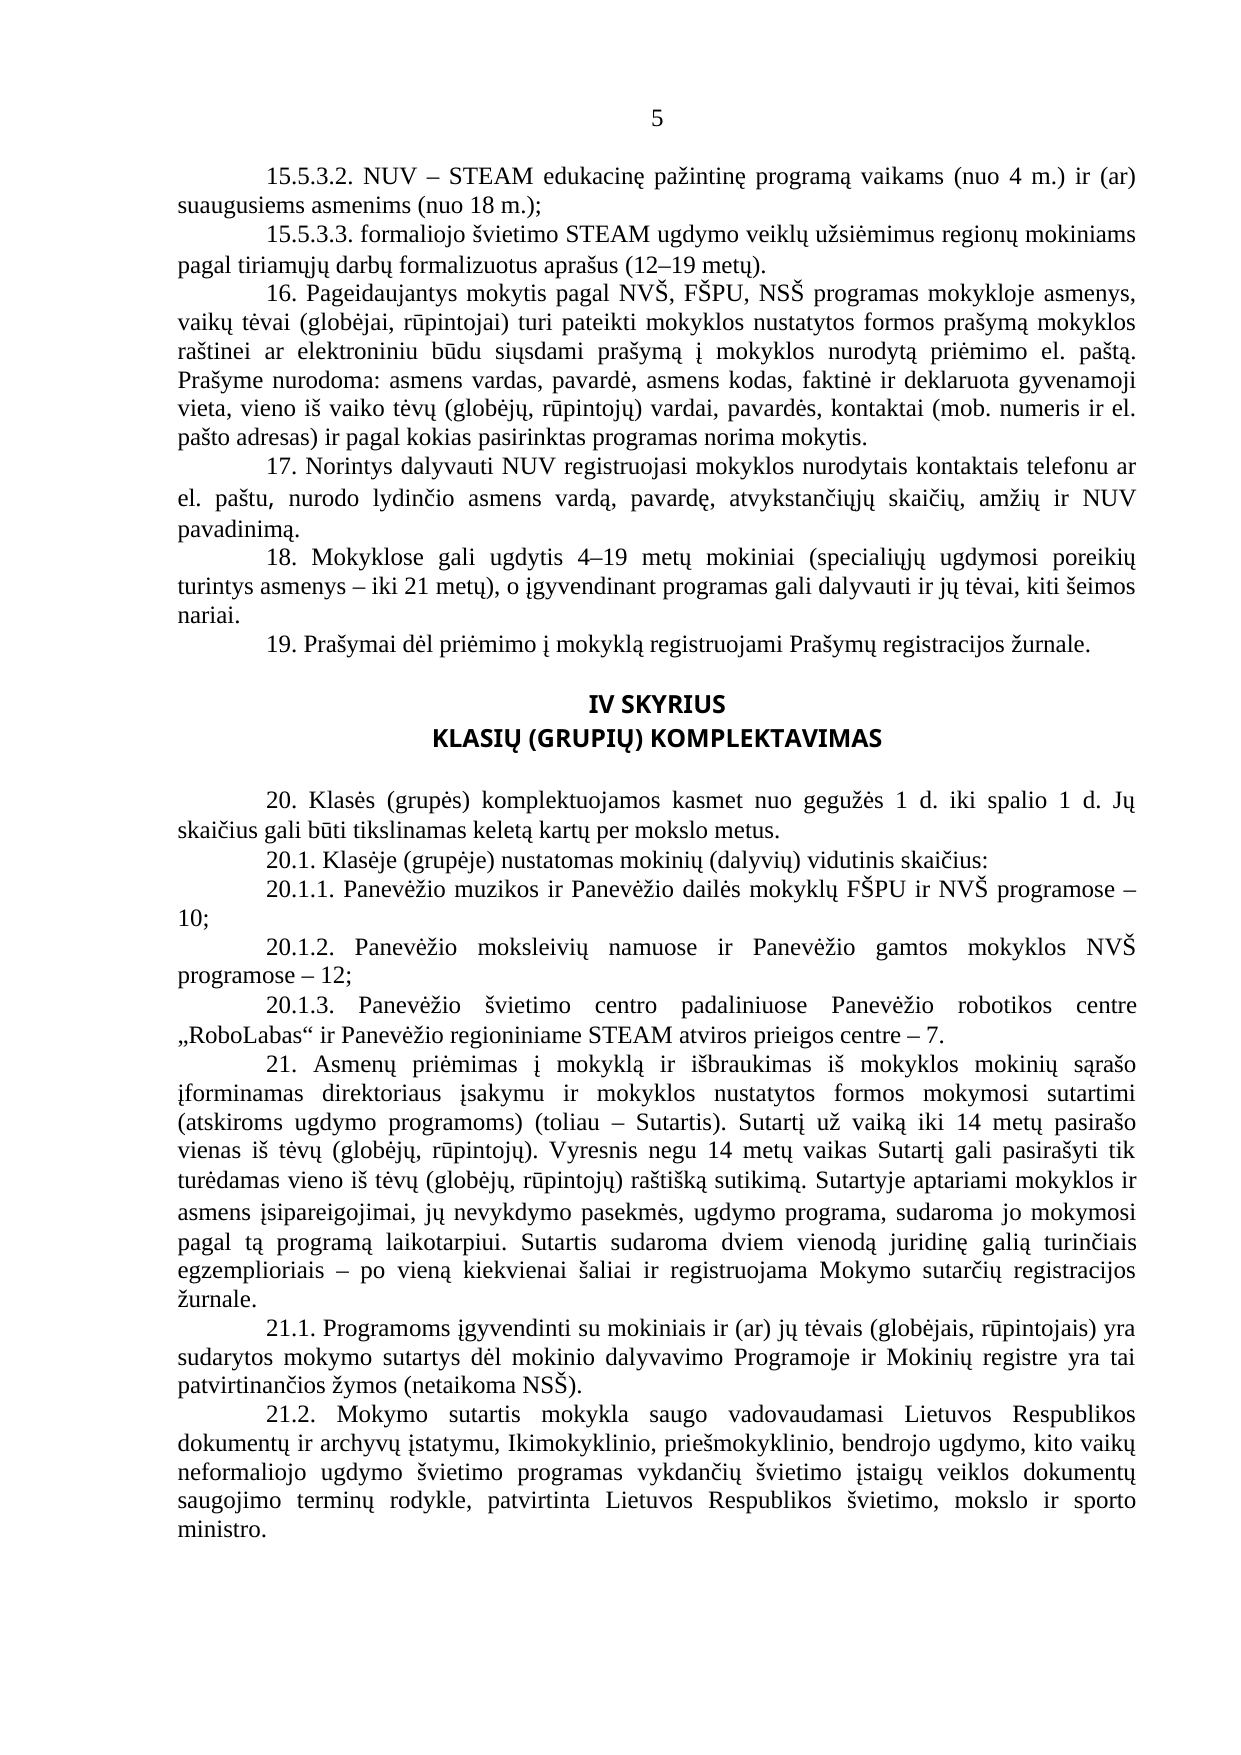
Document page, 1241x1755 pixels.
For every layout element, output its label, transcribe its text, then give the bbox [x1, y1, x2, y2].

text 20. Klasės (grupės) komplektuojamos kasmet nuo gegužės 1 d. iki spalio 1 d. Jų skaičius gali būti tikslinamas keletą kartų per mokslo metus. [177, 786, 1137, 846]
text 20.1. Klasėje (grupėje) nustatomas mokinių (dalyvių) vidutinis skaičius: [177, 846, 1137, 874]
text 17. Norintys dalyvauti NUV registruojasi mokyklos nurodytais kontaktais telefonu ar el. paštu, nurodo lydinčio asmens vardą, pavardę, atvykstančiųjų skaičių, amžių ir NUV pavadinimą. [177, 451, 1137, 542]
text 15.5.3.3. formaliojo švietimo STEAM ugdymo veiklų užsiėmimus regionų mokiniams pagal tiriamųjų darbų formalizuotus aprašus (12–19 metų). [177, 218, 1137, 278]
text 18. Mokyklose gali ugdytis 4–19 metų mokiniai (specialiųjų ugdymosi poreikių turintys asmenys – iki 21 metų), o įgyvendinant programas gali dalyvauti ir jų tėvai, kiti šeimos nariai. [177, 542, 1137, 629]
text 20.1.2. Panevėžio moksleivių namuose ir Panevėžio gamtos mokyklos NVŠ programose – 12; [177, 932, 1137, 989]
text 15.5.3.2. NUV – STEAM edukacinę pažintinę programą vaikams (nuo 4 m.) ir (ar) suaugusiems asmenims (nuo 18 m.); [177, 161, 1137, 218]
text 20.1.1. Panevėžio muzikos ir Panevėžio dailės mokyklų FŠPU ir NVŠ programose – 10; [177, 874, 1137, 932]
text 21.2. Mokymo sutartis mokykla saugo vadovaudamasi Lietuvos Respublikos dokumentų ir archyvų įstatymu, Ikimokyklinio, priešmokyklinio, bendrojo ugdymo, kito vaikų neformaliojo ugdymo švietimo programas vykdančių švietimo įstaigų veiklos dokumentų saugojimo terminų rodykle, patvirtinta Lietuvos Respublikos švietimo, mokslo ir sporto ministro. [177, 1399, 1137, 1543]
text 20.1.3. Panevėžio švietimo centro padaliniuose Panevėžio robotikos centre „RoboLabas“ ir Panevėžio regioniniame STEAM atviros prieigos centre – 7. [177, 989, 1137, 1049]
text 19. Prašymai dėl priėmimo į mokyklą registruojami Prašymų registracijos žurnale. [177, 629, 1137, 657]
text 21.1. Programoms įgyvendinti su mokiniais ir (ar) jų tėvais (globėjais, rūpintojais) yra sudarytos mokymo sutartys dėl mokinio dalyvavimo Programoje ir Mokinių registre yra tai patvirtinančios žymos (netaikoma NSŠ). [177, 1313, 1137, 1399]
text 16. Pageidaujantys mokytis pagal NVŠ, FŠPU, NSŠ programas mokykloje asmenys, vaikų tėvai (globėjai, rūpintojai) turi pateikti mokyklos nustatytos formos prašymą mokyklos raštinei ar elektroniniu būdu siųsdami prašymą į mokyklos nurodytą priėmimo el. paštą. Prašyme nurodoma: asmens vardas, pavardė, asmens kodas, faktinė ir deklaruota gyvenamoji vieta, vieno iš vaiko tėvų (globėjų, rūpintojų) vardai, pavardės, kontaktai (mob. numeris ir el. pašto adresas) ir pagal kokias pasirinktas programas norima mokytis. [177, 278, 1137, 451]
text IV SKYRIUS [177, 686, 1137, 720]
text 21. Asmenų priėmimas į mokyklą ir išbraukimas iš mokyklos mokinių sąrašo įforminamas direktoriaus įsakymu ir mokyklos nustatytos formos mokymosi sutartimi (atskiroms ugdymo programoms) (toliau – Sutartis). Sutartį už vaiką iki 14 metų pasirašo vienas iš tėvų (globėjų, rūpintojų). Vyresnis negu 14 metų vaikas Sutartį gali pasirašyti tik turėdamas vieno iš tėvų (globėjų, rūpintojų) raštišką sutikimą. Sutartyje aptariami mokyklos ir asmens įsipareigojimai, jų nevykdymo pasekmės, ugdymo programa, sudaroma jo mokymosi pagal tą programą laikotarpiui. Sutartis sudaroma dviem vienodą juridinę galią turinčiais egzemplioriais – po vieną kiekvienai šaliai ir registruojama Mokymo sutarčių registracijos žurnale. [177, 1049, 1137, 1313]
text KLASIŲ (GRUPIŲ) KOMPLEKTAVIMAS [177, 720, 1137, 754]
